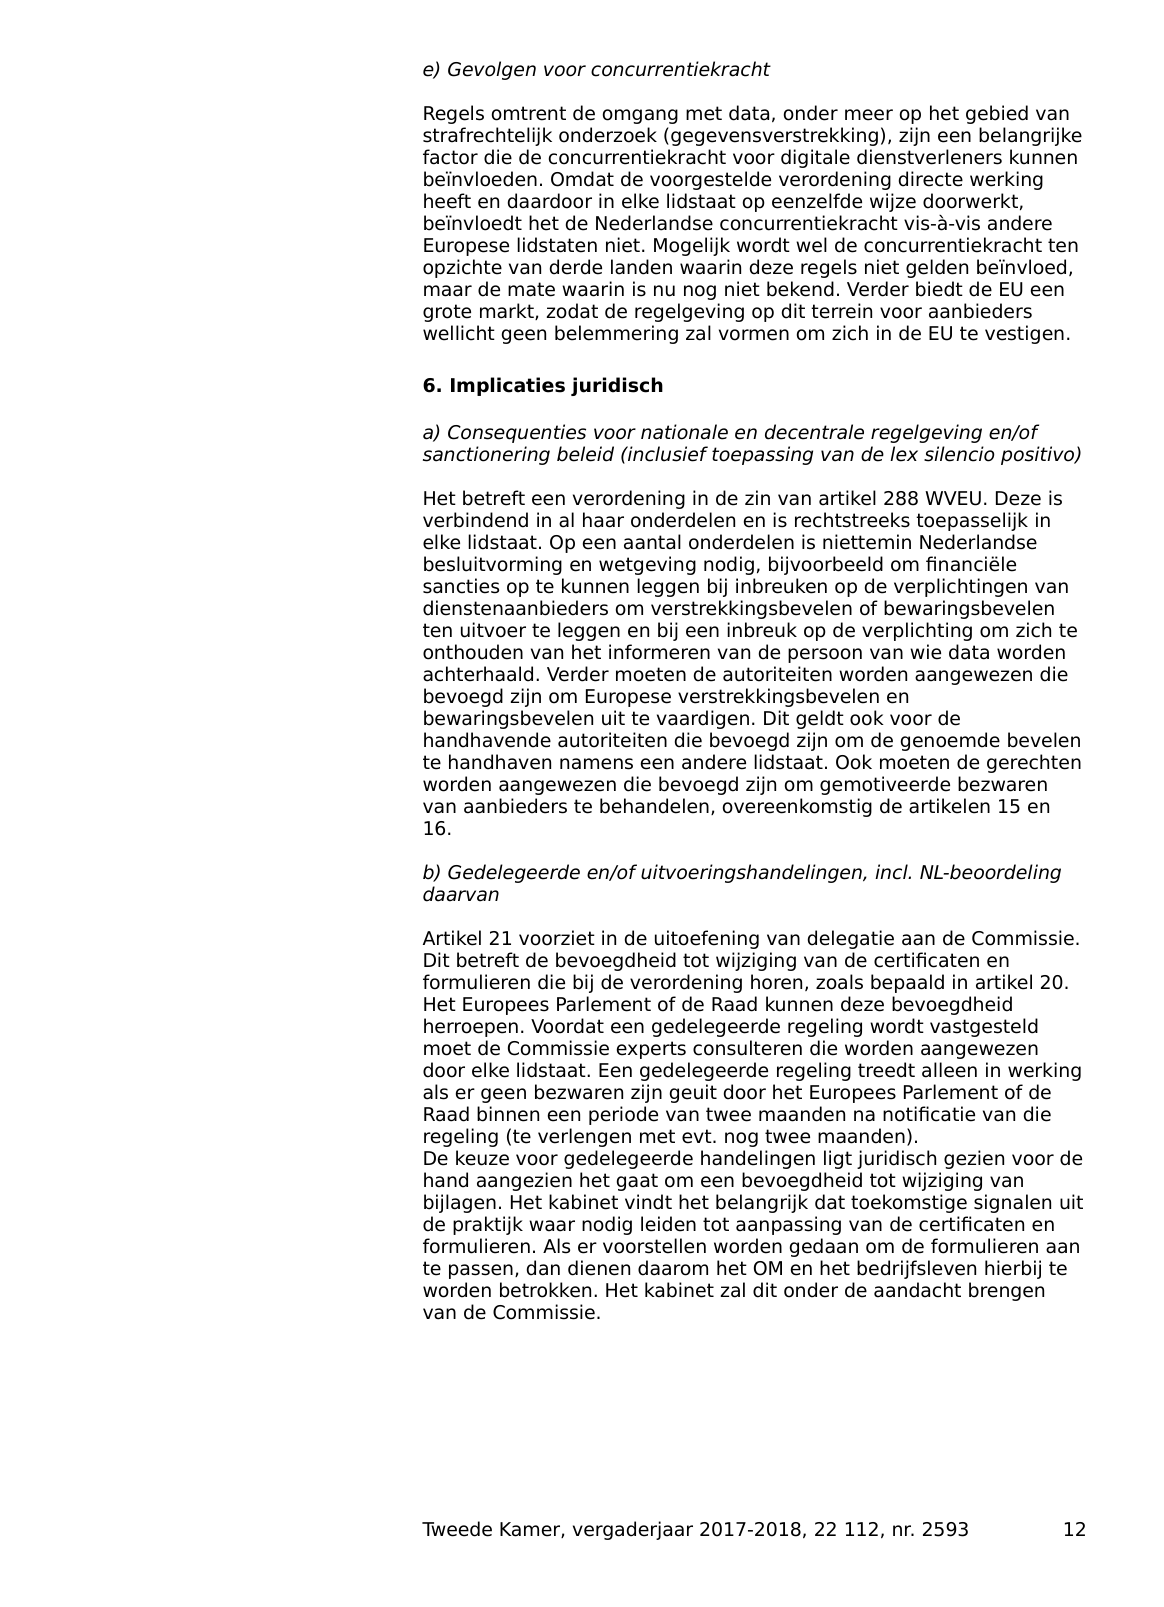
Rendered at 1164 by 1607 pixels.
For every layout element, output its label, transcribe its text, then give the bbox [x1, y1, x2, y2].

text Het betreft een verordening in de zin van artikel 288 WVEU. Deze is verbindend in al haar onderdelen en is rechtstreeks toepasselijk in elke lidstaat. Op een aantal onderdelen is niettemin Nederlandse besluitvorming en wetgeving nodig, bijvoorbeeld om financiële sancties op te kunnen leggen bij inbreuken op de verplichtingen van dienstenaanbieders om verstrekkingsbevelen of bewaringsbevelen ten uitvoer te leggen en bij een inbreuk op de verplichting om zich te onthouden van het informeren van de persoon van wie data worden achterhaald. Verder moeten de autoriteiten worden aangewezen die bevoegd zijn om Europese verstrekkingsbevelen en bewaringsbevelen uit te vaardigen. Dit geldt ook voor de handhavende autoriteiten die bevoegd zijn om de genoemde bevelen te handhaven namens een andere lidstaat. Ook moeten de gerechten worden aangewezen die bevoegd zijn om gemotiveerde bezwaren van aanbieders te behandelen, overeenkomstig de artikelen 15 en 16. [422, 488, 1087, 840]
text Artikel 21 voorziet in de uitoefening van delegatie aan de Commissie. Dit betreft de bevoegdheid tot wijziging van de certificaten en formulieren die bij de verordening horen, zoals bepaald in artikel 20. Het Europees Parlement of de Raad kunnen deze bevoegdheid herroepen. Voordat een gedelegeerde regeling wordt vastgesteld moet de Commissie experts consulteren die worden aangewezen door elke lidstaat. Een gedelegeerde regeling treedt alleen in werking als er geen bezwaren zijn geuit door het Europees Parlement of de Raad binnen een periode van twee maanden na notificatie van die regeling (te verlengen met evt. nog twee maanden). [422, 928, 1087, 1148]
text De keuze voor gedelegeerde handelingen ligt juridisch gezien voor de hand aangezien het gaat om een bevoegdheid tot wijziging van bijlagen. Het kabinet vindt het belangrijk dat toekomstige signalen uit de praktijk waar nodig leiden tot aanpassing van de certificaten en formulieren. Als er voorstellen worden gedaan om de formulieren aan te passen, dan dienen daarom het OM en het bedrijfsleven hierbij te worden betrokken. Het kabinet zal dit onder de aandacht brengen van de Commissie. [422, 1148, 1087, 1324]
subtitle b) Gedelegeerde en/of uitvoeringshandelingen, incl. NL-beoordeling daarvan [422, 862, 1087, 906]
text Regels omtrent de omgang met data, onder meer op het gebied van strafrechtelijk onderzoek (gegevensverstrekking), zijn een belangrijke factor die de concurrentiekracht voor digitale dienstverleners kunnen beïnvloeden. Omdat de voorgestelde verordening directe werking heeft en daardoor in elke lidstaat op eenzelfde wijze doorwerkt, beïnvloedt het de Nederlandse concurrentiekracht vis-à-vis andere Europese lidstaten niet. Mogelijk wordt wel de concurrentiekracht ten opzichte van derde landen waarin deze regels niet gelden beïnvloed, maar de mate waarin is nu nog niet bekend. Verder biedt de EU een grote markt, zodat de regelgeving op dit terrein voor aanbieders wellicht geen belemmering zal vormen om zich in de EU te vestigen. [422, 103, 1087, 345]
subtitle a) Consequenties voor nationale en decentrale regelgeving en/of sanctionering beleid (inclusief toepassing van de lex silencio positivo) [422, 422, 1087, 466]
subtitle 6. Implicaties juridisch [422, 375, 1087, 397]
subtitle e) Gevolgen voor concurrentiekracht [422, 59, 1087, 81]
